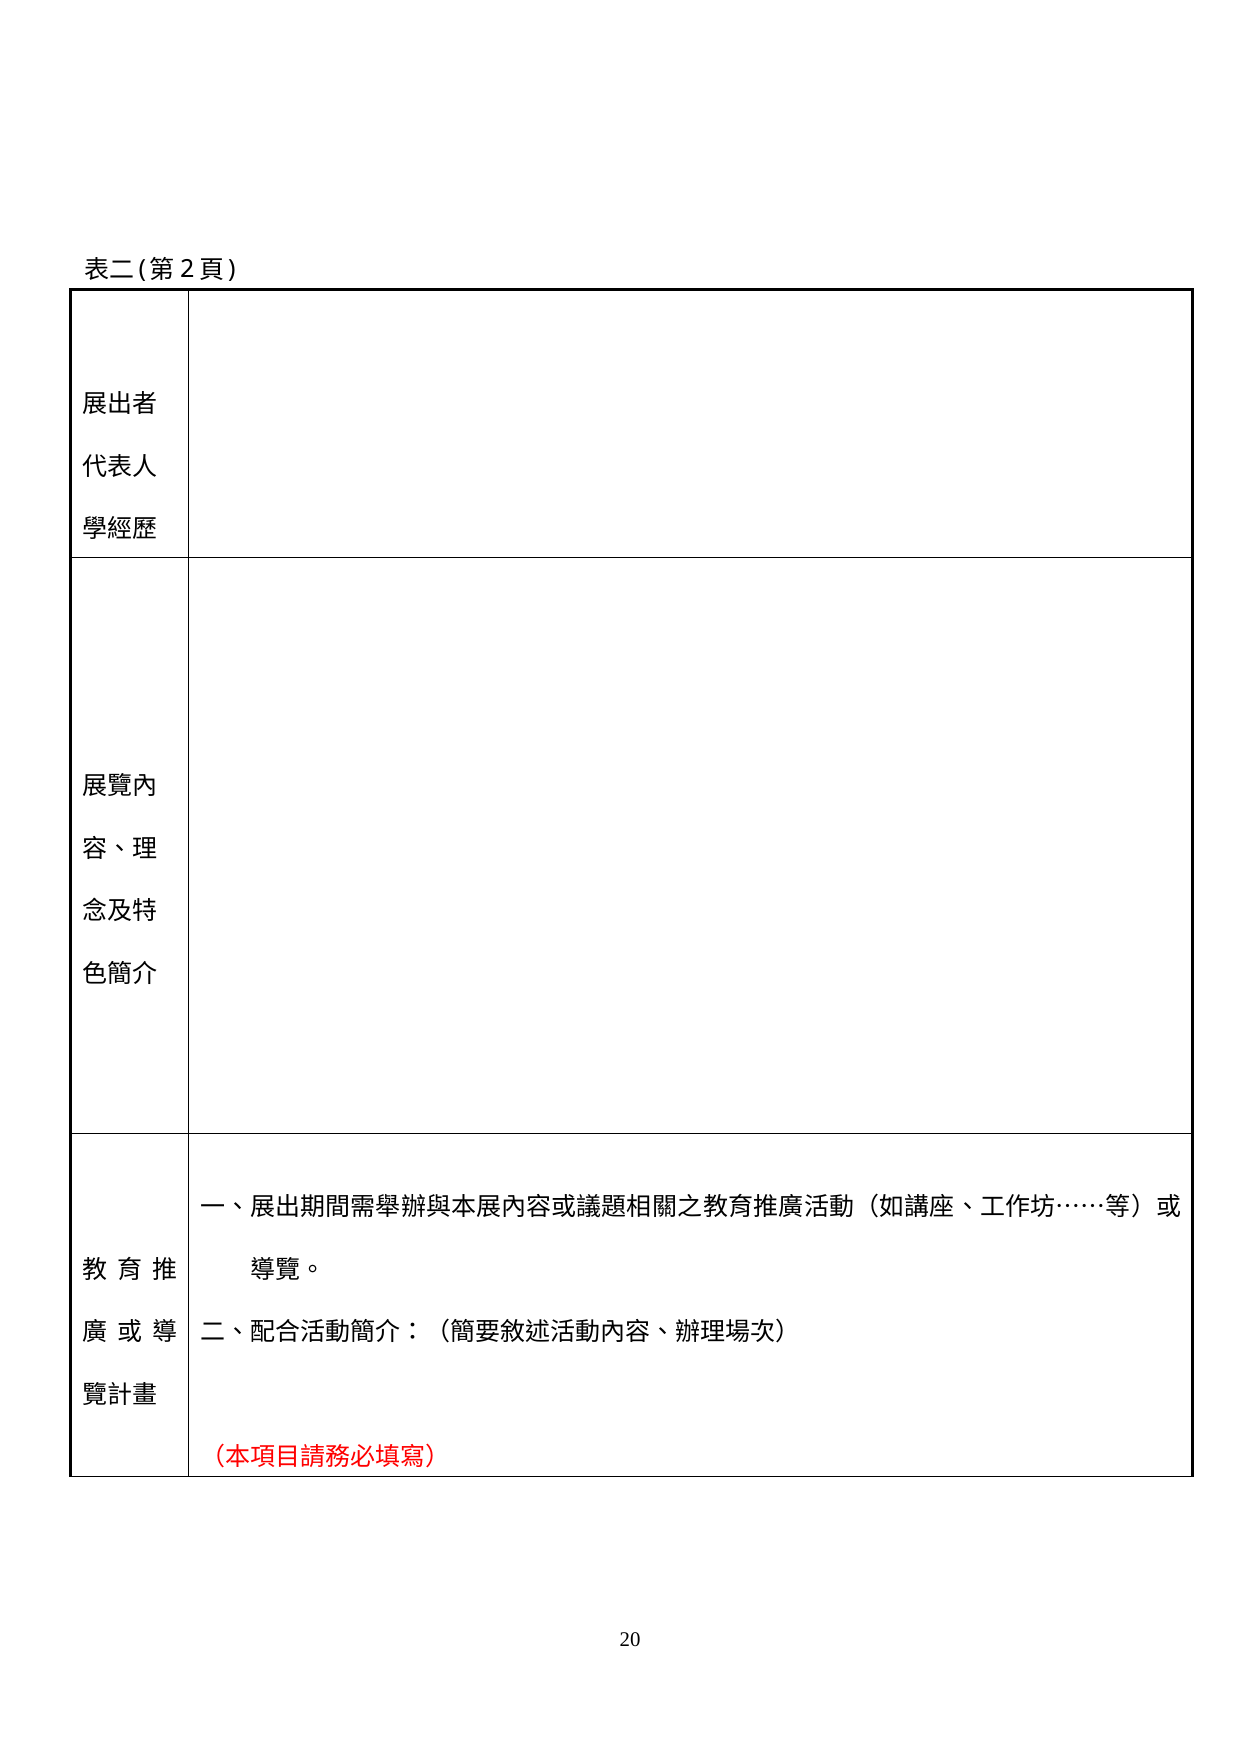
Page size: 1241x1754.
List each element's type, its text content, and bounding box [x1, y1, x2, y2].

table_cell 教育推廣或導覽計畫 [72, 1134, 188, 1476]
table_header [189, 291, 1191, 557]
table_cell 展覽內容、理念及特色簡介 [72, 558, 188, 1133]
text 表二(第2頁) [59, 226, 1200, 288]
table_cell 一、展出期間需舉辦與本展內容或議題相關之教育推廣活動（如講座、工作坊……等）或導覽。 二、配合活動簡介：（簡要敘述活動內容、辦理場次） （本項目請務必填寫） [189, 1134, 1191, 1476]
table_header 展出者代表人學經歷 [72, 291, 188, 557]
table_cell [189, 558, 1191, 1133]
